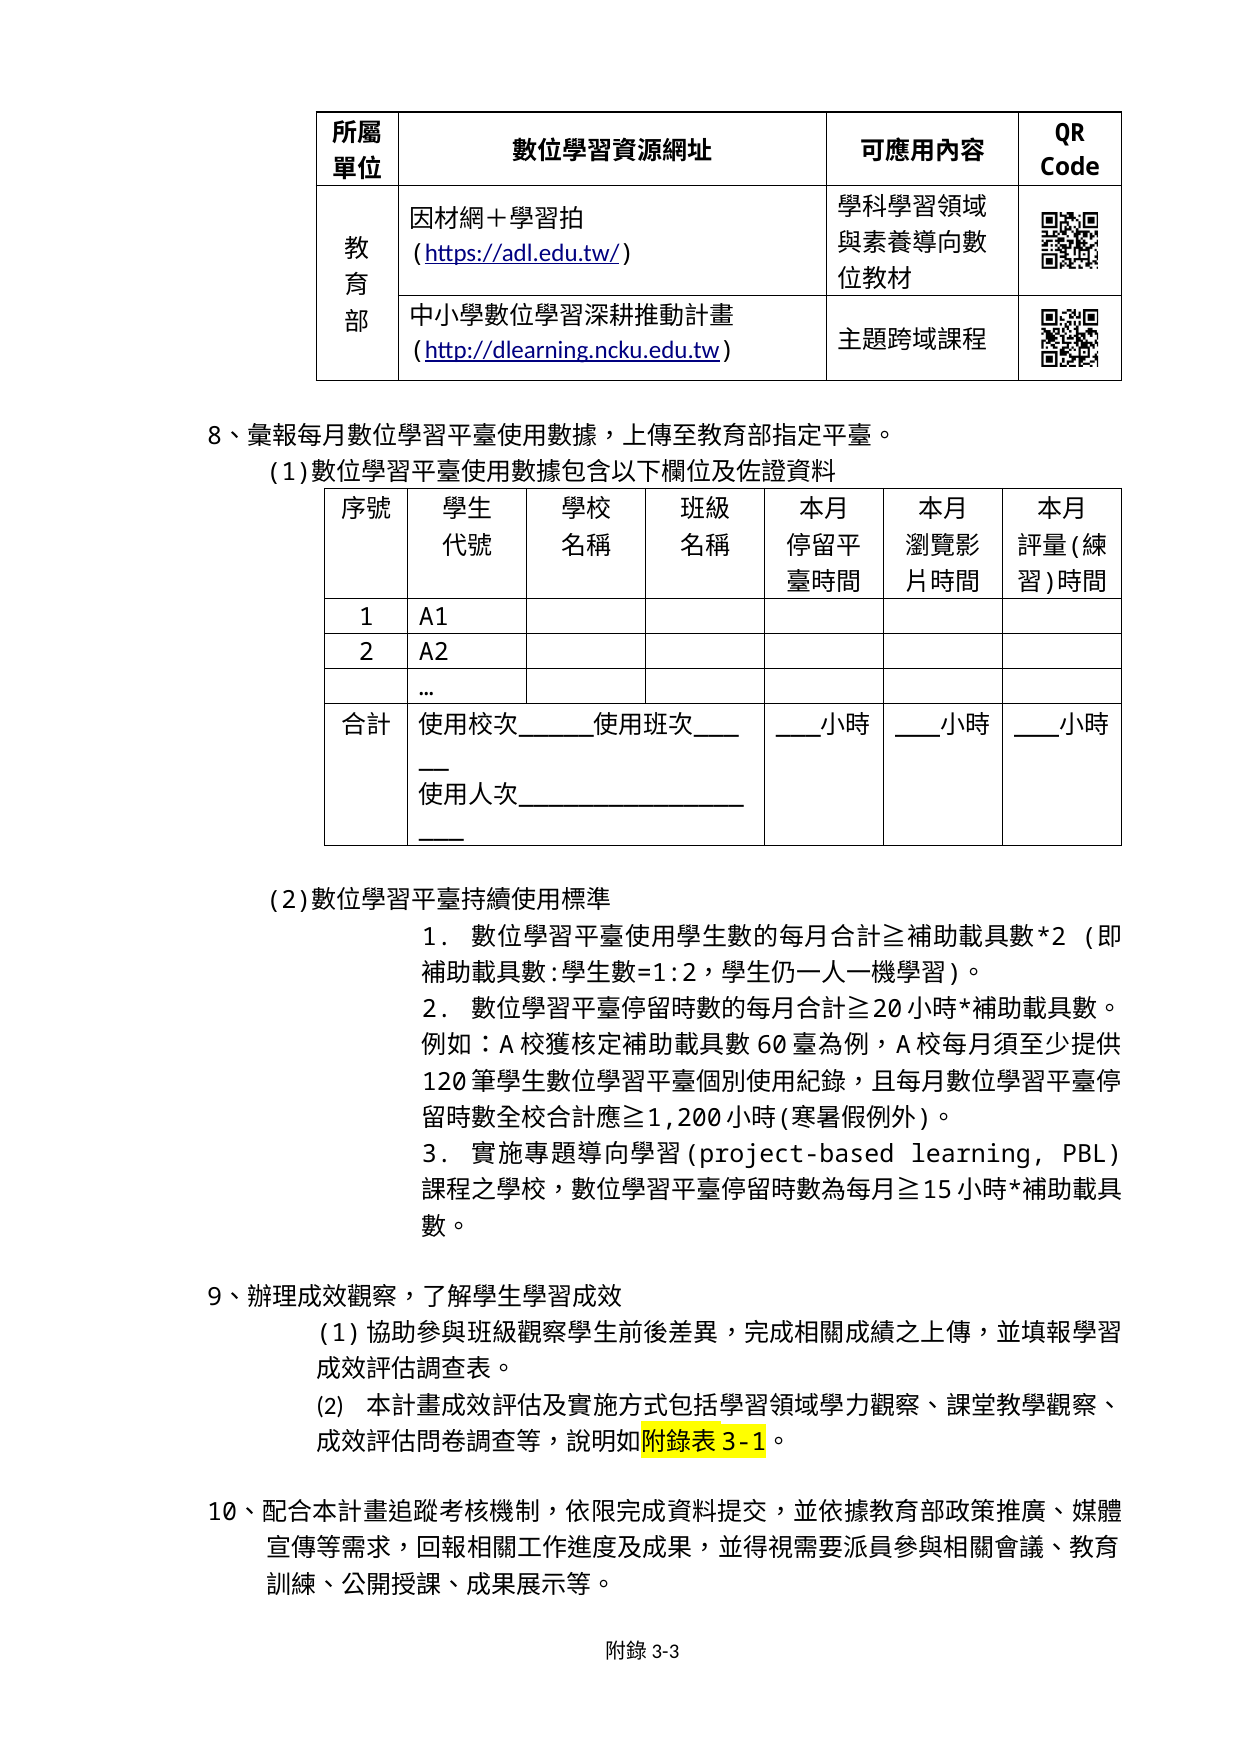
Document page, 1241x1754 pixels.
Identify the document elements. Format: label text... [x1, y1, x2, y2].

list 配合本計畫追蹤考核機制，依限完成資料提交，並依據教育部政策推廣、媒體宣傳等需求，回報相關工作進度及成果，並得視需要派員參與相關會議、教育訓練、公開授課、成果展示等。 [207, 1492, 1122, 1600]
list 數位學習平臺停留時數的每月合計≧20小時*補助載具數。例如：A校獲核定補助載具數60臺為例，A校每月須至少提供120筆學生數位學習平臺個別使用紀錄，且每月數位學習平臺停留時數全校合計應≧1,200小時(寒暑假例外)。 [422, 988, 1122, 1133]
table_cell 1 [325, 599, 407, 633]
table_header 班級 名稱 [646, 489, 764, 598]
table_cell [1019, 186, 1121, 295]
table_header 可應用內容 [827, 113, 1018, 185]
table_cell A1 [408, 599, 526, 633]
table_cell [765, 669, 883, 703]
table_cell ___小時 [884, 704, 1002, 845]
table_cell 學科學習領域與素養導向數位教材 [827, 186, 1018, 295]
list 彙報每月數位學習平臺使用數據，上傳至教育部指定平臺。 [207, 415, 1122, 452]
table_header 數位學習資源網址 [399, 113, 826, 185]
table_header QR Code [1019, 113, 1121, 185]
list 辦理成效觀察，了解學生學習成效 [207, 1276, 1122, 1313]
table_cell [1003, 634, 1121, 668]
table_cell [646, 634, 764, 668]
table_cell [1019, 296, 1121, 380]
list 數位學習平臺使用數據包含以下欄位及佐證資料 [266, 452, 1122, 488]
table_cell [1003, 669, 1121, 703]
table_cell 教 育 部 [317, 186, 398, 380]
table_cell [646, 669, 764, 703]
table_header 學生 代號 [408, 489, 526, 598]
table_cell [646, 599, 764, 633]
table_cell 主題跨域課程 [827, 296, 1018, 380]
table_header 本月 評量(練習)時間 [1003, 489, 1121, 598]
table_cell [527, 634, 645, 668]
list 本計畫成效評估及實施方式包括學習領域學力觀察、課堂教學觀察、成效評估問卷調查等，說明如附錄表3-1。 [316, 1385, 1122, 1458]
table_header 所屬單位 [317, 113, 398, 185]
table_cell [884, 669, 1002, 703]
table_header 學校 名稱 [527, 489, 645, 598]
table_cell 中小學數位學習深耕推動計畫 (http://dlearning.ncku.edu.tw) [399, 296, 826, 380]
list 數位學習平臺使用學生數的每月合計≧補助載具數*2 (即補助載具數:學生數=1:2，學生仍一人一機學習)。 [422, 916, 1122, 988]
list 數位學習平臺持續使用標準 [266, 880, 1122, 916]
table_cell [884, 599, 1002, 633]
table_cell [1003, 599, 1121, 633]
list 實施專題導向學習(project-based learning, PBL)課程之學校，數位學習平臺停留時數為每月≧15小時*補助載具數。 [422, 1133, 1122, 1242]
table_header 本月 瀏覽影片時間 [884, 489, 1002, 598]
table_cell … [408, 669, 526, 703]
table_cell [884, 634, 1002, 668]
table_cell 因材網＋學習拍 (https://adl.edu.tw/) [399, 186, 826, 295]
table_cell 使用校次_____使用班次_____ 使用人次__________________ [408, 704, 764, 845]
table_cell [527, 599, 645, 633]
table_header 本月 停留平臺時間 [765, 489, 883, 598]
table_cell 合計 [325, 704, 407, 845]
table_header 序號 [325, 489, 407, 598]
table_cell ___小時 [765, 704, 883, 845]
table_cell [765, 599, 883, 633]
table_cell A2 [408, 634, 526, 668]
table_cell [527, 669, 645, 703]
list 協助參與班級觀察學生前後差異，完成相關成績之上傳，並填報學習成效評估調查表。 [316, 1313, 1122, 1385]
table_cell ___小時 [1003, 704, 1121, 845]
table_cell [765, 634, 883, 668]
table_cell 2 [325, 634, 407, 668]
table_cell [325, 669, 407, 703]
